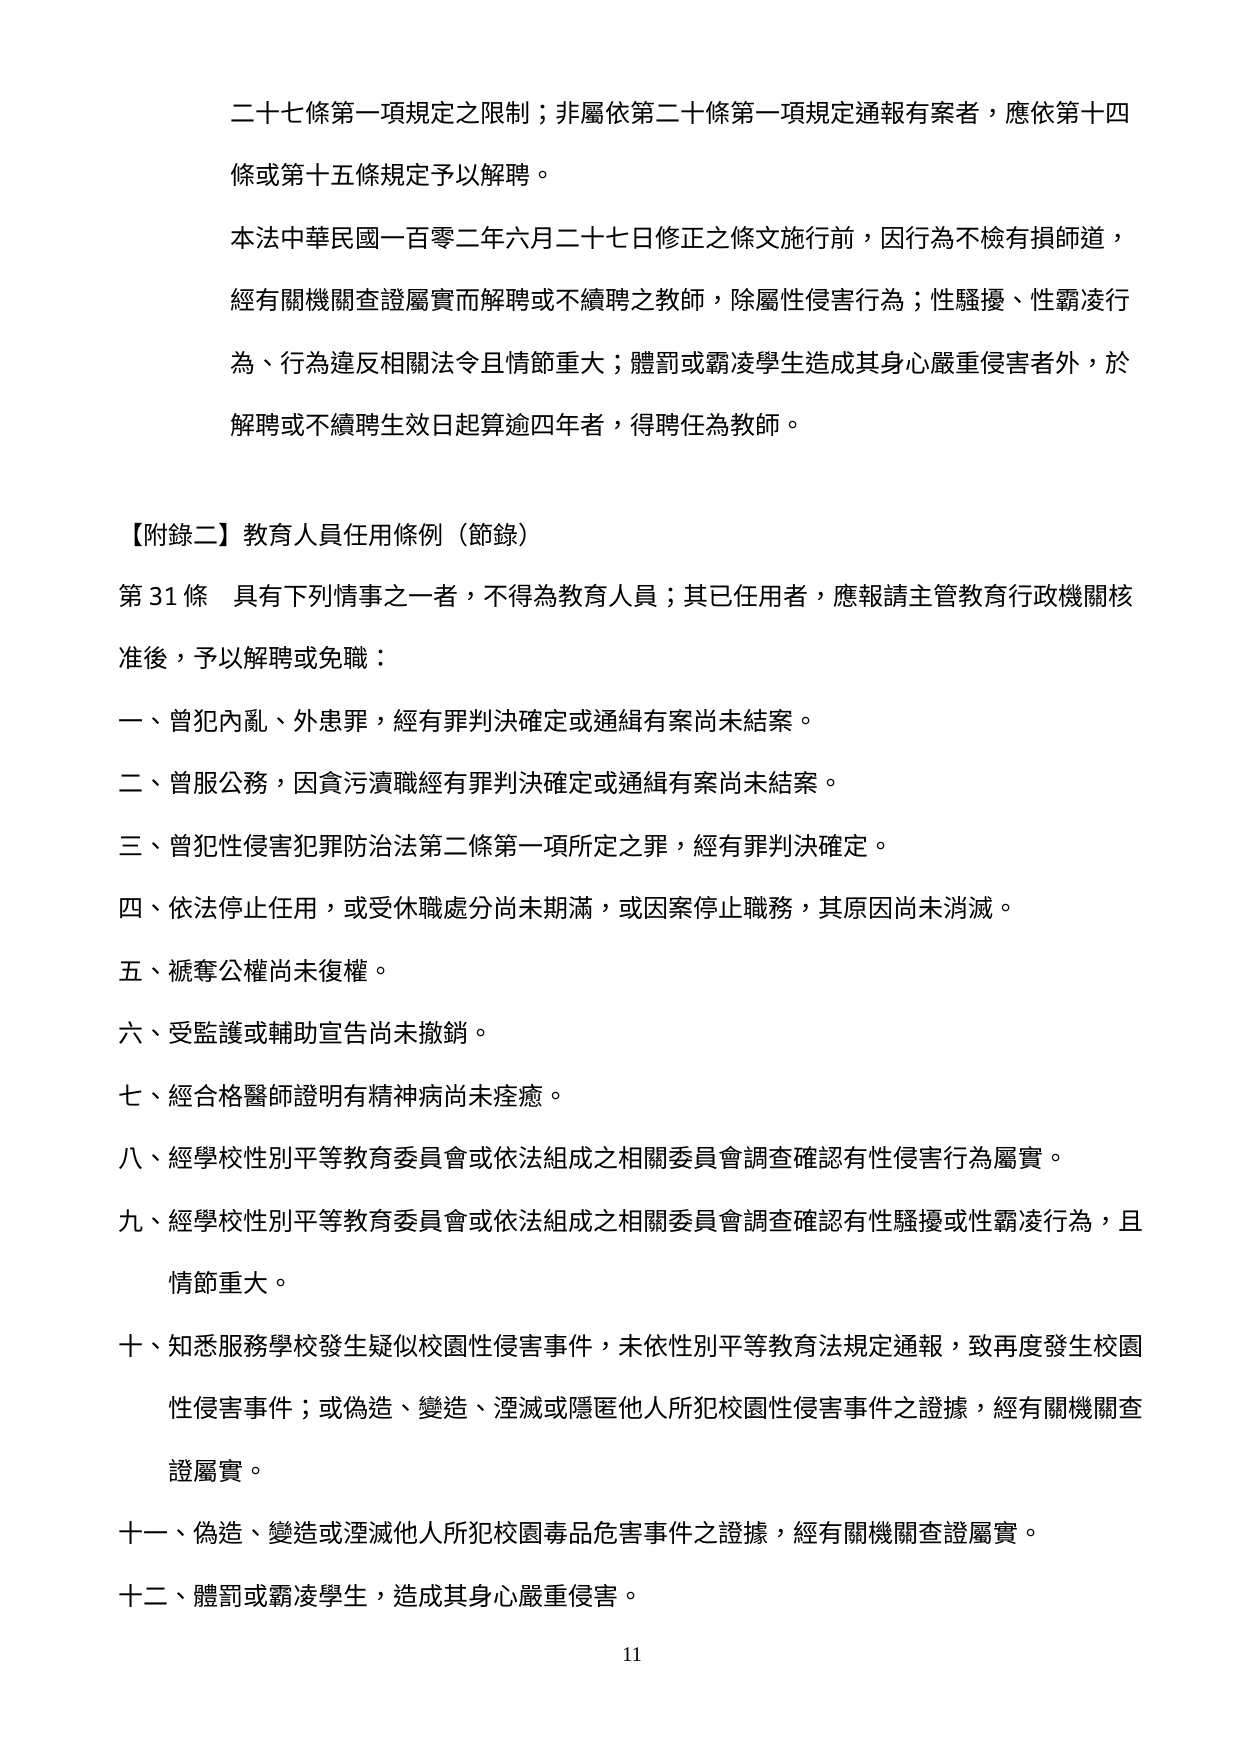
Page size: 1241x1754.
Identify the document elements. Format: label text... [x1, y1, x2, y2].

text 二十七條第一項規定之限制；非屬依第二十條第一項規定通報有案者，應依第十四條或第十五條規定予以解聘。 [231, 69, 1146, 194]
text 一、曾犯內亂、外患罪，經有罪判決確定或通緝有案尚未結案。 [118, 678, 1146, 740]
text 【附錄二】教育人員任用條例（節錄） [118, 511, 1146, 553]
text 五、褫奪公權尚未復權。 [118, 928, 1146, 990]
text 七、經合格醫師證明有精神病尚未痊癒。 [118, 1053, 1146, 1115]
text 二、曾服公務，因貪污瀆職經有罪判決確定或通緝有案尚未結案。 [118, 740, 1146, 803]
text 第31條 具有下列情事之一者，不得為教育人員；其已任用者，應報請主管教育行政機關核准後，予以解聘或免職： [118, 553, 1146, 678]
text 八、經學校性別平等教育委員會或依法組成之相關委員會調查確認有性侵害行為屬實。 [118, 1115, 1146, 1178]
text 六、受監護或輔助宣告尚未撤銷。 [118, 990, 1146, 1053]
text 三、曾犯性侵害犯罪防治法第二條第一項所定之罪，經有罪判決確定。 [118, 803, 1146, 865]
text 九、經學校性別平等教育委員會或依法組成之相關委員會調查確認有性騷擾或性霸凌行為，且情節重大。 [118, 1178, 1146, 1303]
text 十一、偽造、變造或湮滅他人所犯校園毒品危害事件之證據，經有關機關查證屬實。 [118, 1490, 1146, 1553]
text 十、知悉服務學校發生疑似校園性侵害事件，未依性別平等教育法規定通報，致再度發生校園性侵害事件；或偽造、變造、湮滅或隱匿他人所犯校園性侵害事件之證據，經有關機關查證屬實。 [118, 1303, 1146, 1490]
text 十二、體罰或霸凌學生，造成其身心嚴重侵害。 [118, 1553, 1146, 1615]
text 四、依法停止任用，或受休職處分尚未期滿，或因案停止職務，其原因尚未消滅。 [118, 865, 1146, 928]
text 本法中華民國一百零二年六月二十七日修正之條文施行前，因行為不檢有損師道，經有關機關查證屬實而解聘或不續聘之教師，除屬性侵害行為；性騷擾、性霸凌行為、行為違反相關法令且情節重大；體罰或霸凌學生造成其身心嚴重侵害者外，於解聘或不續聘生效日起算逾四年者，得聘任為教師。 [231, 194, 1146, 444]
